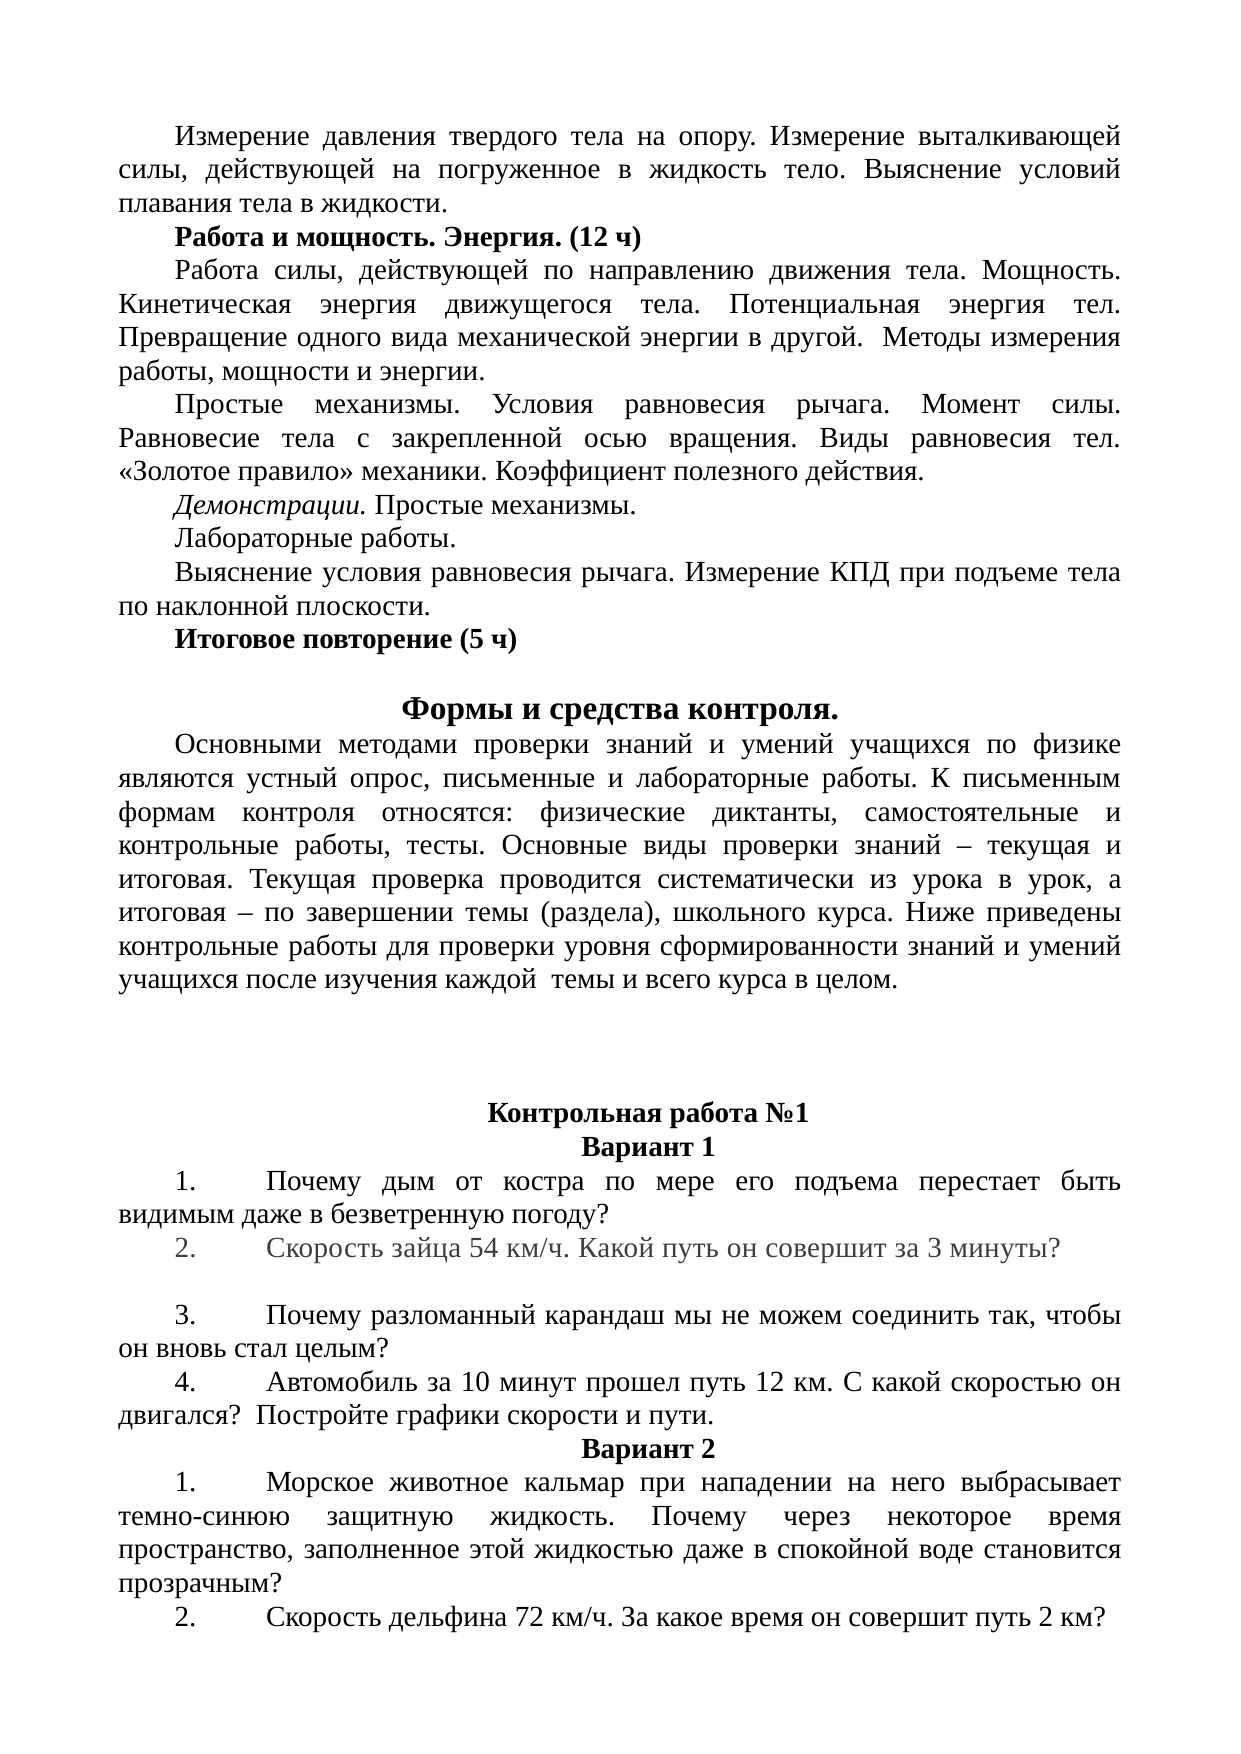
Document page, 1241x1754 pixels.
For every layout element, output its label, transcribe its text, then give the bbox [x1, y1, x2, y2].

text Вариант 2 [118, 1431, 1122, 1464]
text Формы и средства контроля. [118, 688, 1122, 727]
text Простые механизмы. Условия равновесия рычага. Момент силы. Равновесие тела с закрепленной осью вращения. Виды равновесия тел. «Золотое правило» механики. Коэффициент полезного действия. [118, 386, 1122, 487]
list Скорость зайца 54 км/ч. Какой путь он совершит за 3 минуты? [118, 1230, 1122, 1263]
title Основными методами проверки знаний и умений учащихся по физике являются устный опрос, письменные и лабораторные работы. К письменным формам контроля относятся: физические диктанты, самостоятельные и контрольные работы, тесты. Основные виды проверки знаний – текущая и итоговая. Текущая проверка проводится систематически из урока в урок, а итоговая – по завершении темы (раздела), школьного курса. Ниже приведены контрольные работы для проверки уровня сформированности знаний и умений учащихся после изучения каждой темы и всего курса в целом. [118, 727, 1122, 995]
text Лабораторные работы. [118, 521, 1122, 554]
text Измерение давления твердого тела на опору. Измерение выталкивающей силы, действующей на погруженное в жидкость тело. Выяснение условий плавания тела в жидкости. [118, 118, 1122, 219]
title Контрольная работа №1 [118, 1096, 1122, 1129]
text Демонстрации. Простые механизмы. [118, 487, 1122, 521]
text Вариант 1 [118, 1129, 1122, 1163]
text Работа силы, действующей по направлению движения тела. Мощность. Кинетическая энергия движущегося тела. Потенциальная энергия тел. Превращение одного вида механической энергии в другой. Методы измерения работы, мощности и энергии. [118, 252, 1122, 386]
text Выяснение условия равновесия рычага. Измерение КПД при подъеме тела по наклонной плоскости. [118, 554, 1122, 621]
list Автомобиль за 10 минут прошел путь 12 км. С какой скоростью он двигался? Постройте графики скорости и пути. [118, 1364, 1122, 1431]
list Морское животное кальмар при нападении на него выбрасывает темно-синюю защитную жидкость. Почему через некоторое время пространство, заполненное этой жидкостью даже в спокойной воде становится прозрачным? [118, 1464, 1122, 1599]
list Скорость дельфина 72 км/ч. За какое время он совершит путь 2 км? [118, 1599, 1122, 1632]
text Итоговое повторение (5 ч) [118, 621, 1122, 655]
list Почему дым от костра по мере его подъема перестает быть видимым даже в безветренную погоду? [118, 1163, 1122, 1230]
text Работа и мощность. Энергия. (12 ч) [118, 219, 1122, 252]
list Почему разломанный карандаш мы не можем соединить так, чтобы он вновь стал целым? [118, 1297, 1122, 1364]
